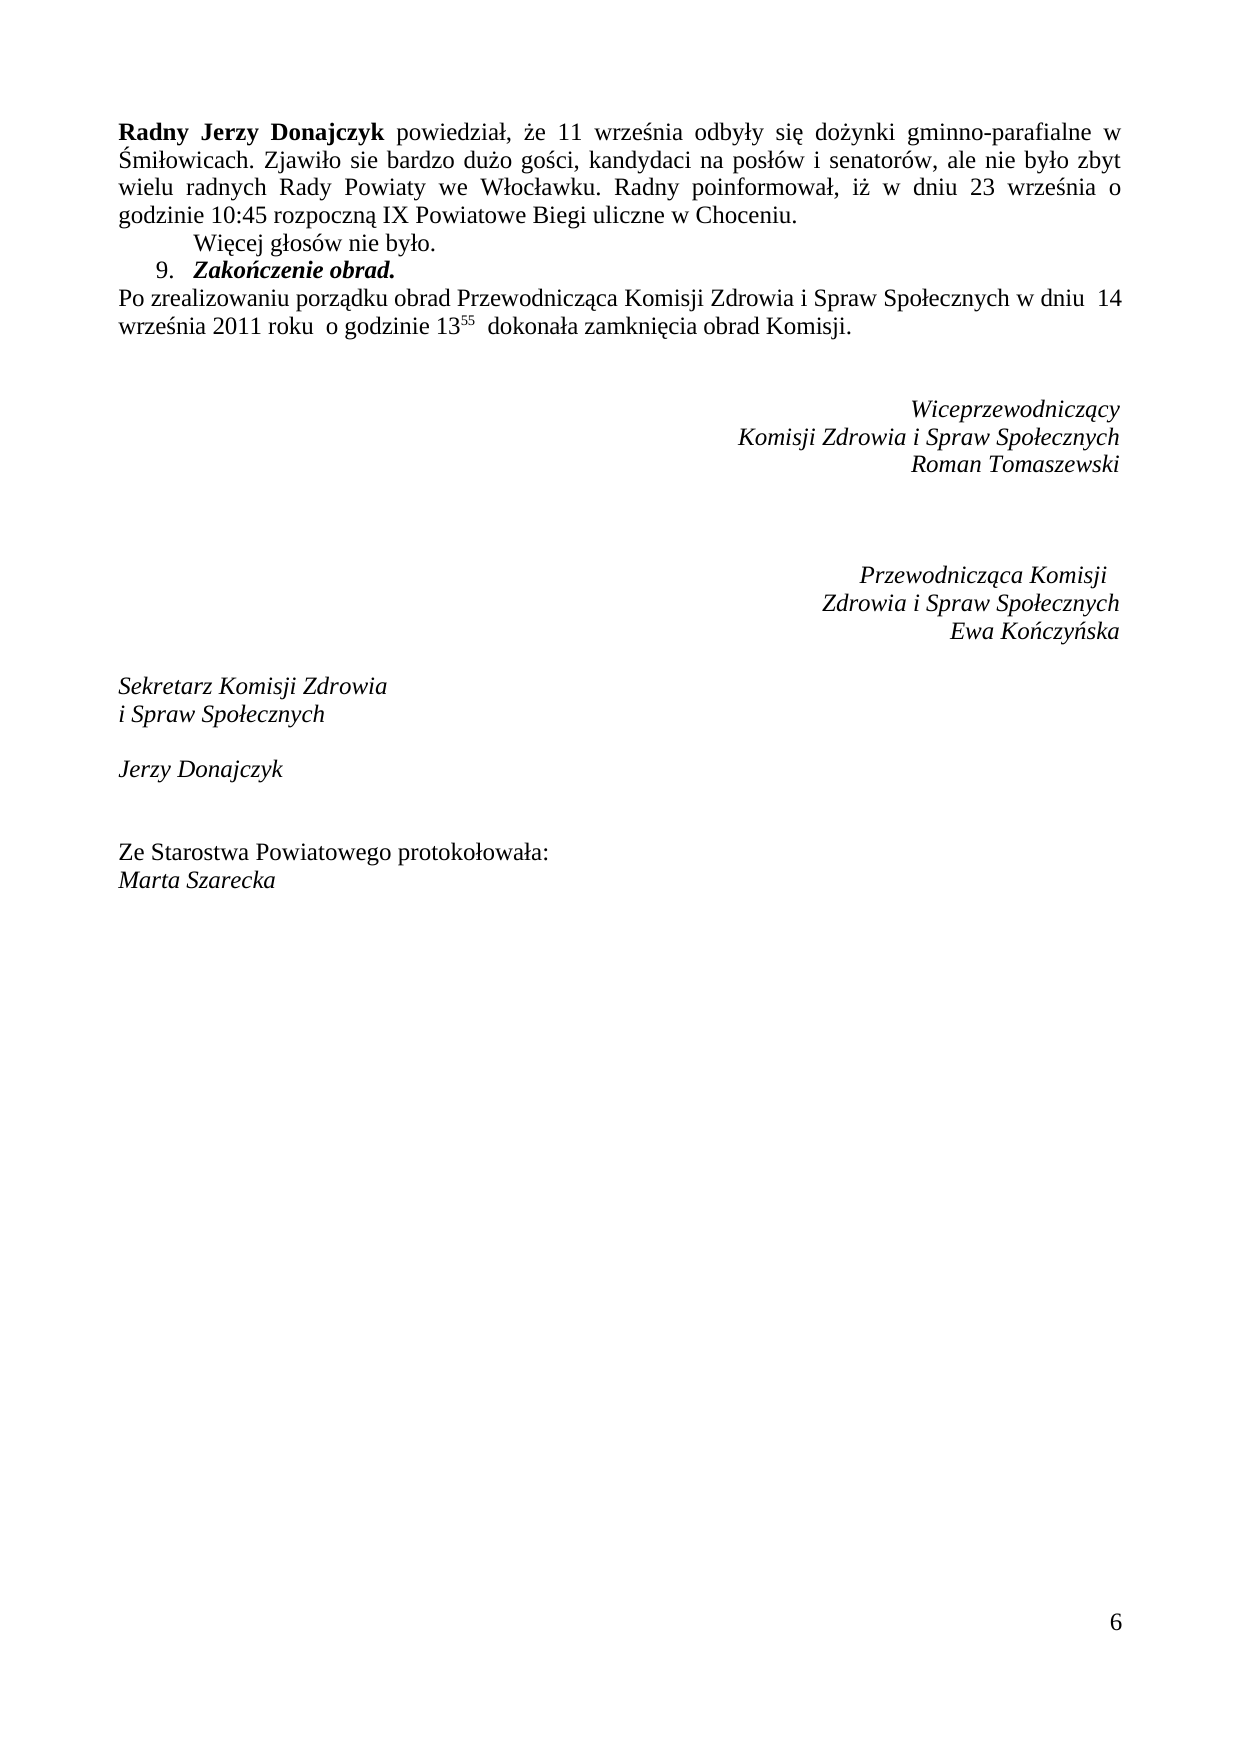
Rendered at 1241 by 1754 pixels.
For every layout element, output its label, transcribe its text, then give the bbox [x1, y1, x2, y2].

text Wiceprzewodniczący [118, 395, 1122, 423]
text Ewa Kończyńska [118, 617, 1122, 644]
text Komisji Zdrowia i Spraw Społecznych [118, 423, 1122, 451]
text Marta Szarecka [118, 866, 1122, 894]
text Roman Tomaszewski [118, 451, 1122, 478]
list Zakończenie obrad. [156, 257, 1122, 284]
text Po zrealizowaniu porządku obrad Przewodnicząca Komisji Zdrowia i Spraw Społecznych w dniu 14 września 2011 roku o godzinie 1355 dokonała zamknięcia obrad Komisji. [118, 284, 1122, 340]
text Ze Starostwa Powiatowego protokołowała: [118, 838, 1122, 866]
text Radny Jerzy Donajczyk powiedział, że 11 września odbyły się dożynki gminno-parafialne w Śmiłowicach. Zjawiło sie bardzo dużo gości, kandydaci na posłów i senatorów, ale nie było zbyt wielu radnych Rady Powiaty we Włocławku. Radny poinformował, iż w dniu 23 września o godzinie 10:45 rozpoczną IX Powiatowe Biegi uliczne w Choceniu. [118, 118, 1122, 229]
text Jerzy Donajczyk [118, 755, 1122, 783]
text Przewodnicząca Komisji Zdrowia i Spraw Społecznych [118, 561, 1122, 617]
list Więcej głosów nie było. [156, 229, 1122, 257]
text Sekretarz Komisji Zdrowia i Spraw Społecznych [118, 672, 1122, 728]
